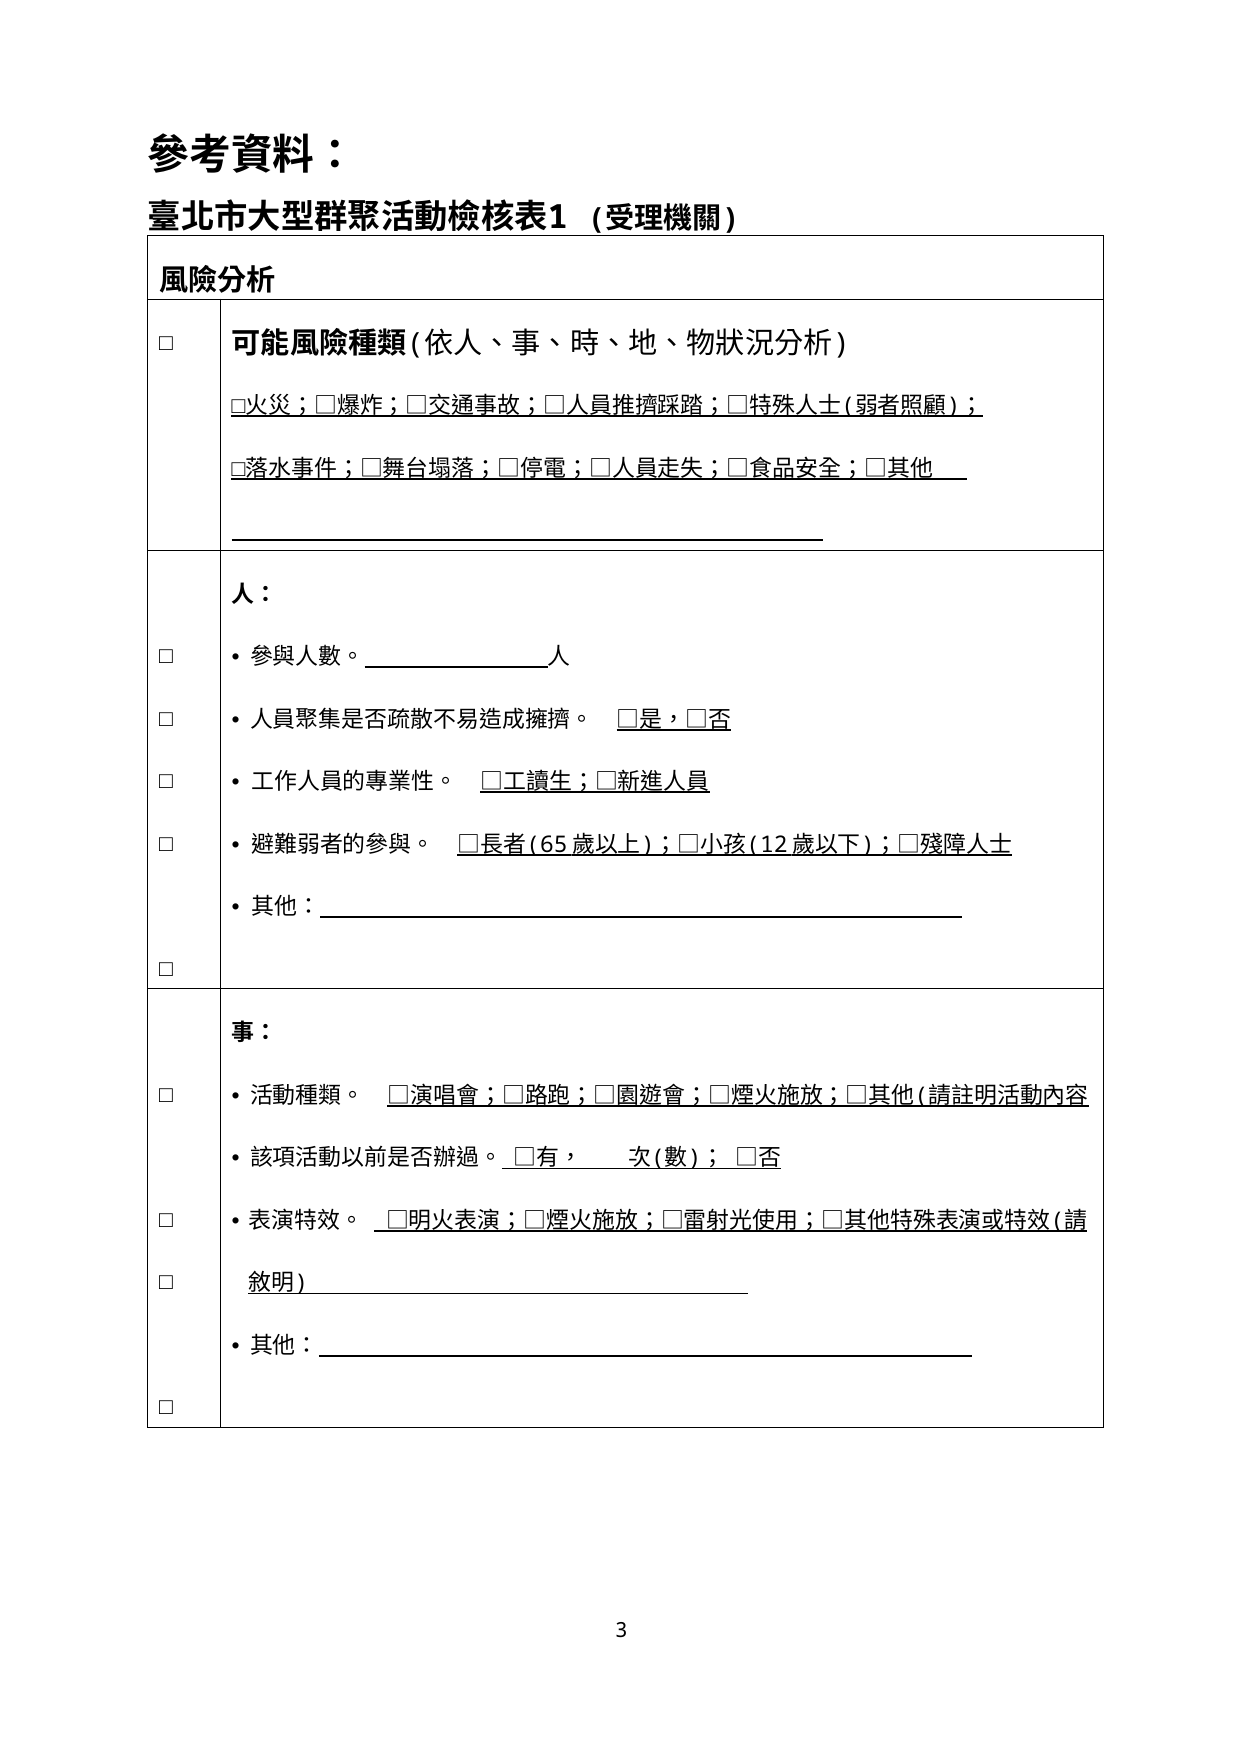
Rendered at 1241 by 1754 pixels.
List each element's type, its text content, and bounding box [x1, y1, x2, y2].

table_cell □ [148, 300, 220, 549]
table_cell □ □ □ □ □ [148, 551, 220, 988]
table_header 風險分析 [148, 236, 1103, 298]
text 參考資料： [148, 110, 1093, 172]
text 臺北市大型群聚活動檢核表1 (受理機關) [148, 172, 1093, 235]
table_cell 可能風險種類(依人、事、時、地、物狀況分析) □火災；□爆炸；□交通事故；□人員推擠踩踏；□特殊人士(弱者照顧)； □落水事件；□舞台塌落；□停電；□人員走失；□食品安全；□其他 [221, 300, 1103, 549]
table_cell 人： 參與人數。 人 人員聚集是否疏散不易造成擁擠。 □是，□否 工作人員的專業性。 □工讀生；□新進人員 避難弱者的參與。 □長者(65歲以上)；□小孩(12歲以下)；□殘障人士 其他： [221, 551, 1103, 988]
table_cell □ □ □ □ [148, 989, 220, 1427]
table_cell 事： 活動種類。 □演唱會；□路跑；□園遊會；□煙火施放；□其他(請註明活動內容 該項活動以前是否辦過。 □有， 次(數)； □否 表演特效。 □明火表演；□煙火施放；□雷射光使用；□其他特殊表演或特效(請敘明) 其他： [221, 989, 1103, 1427]
